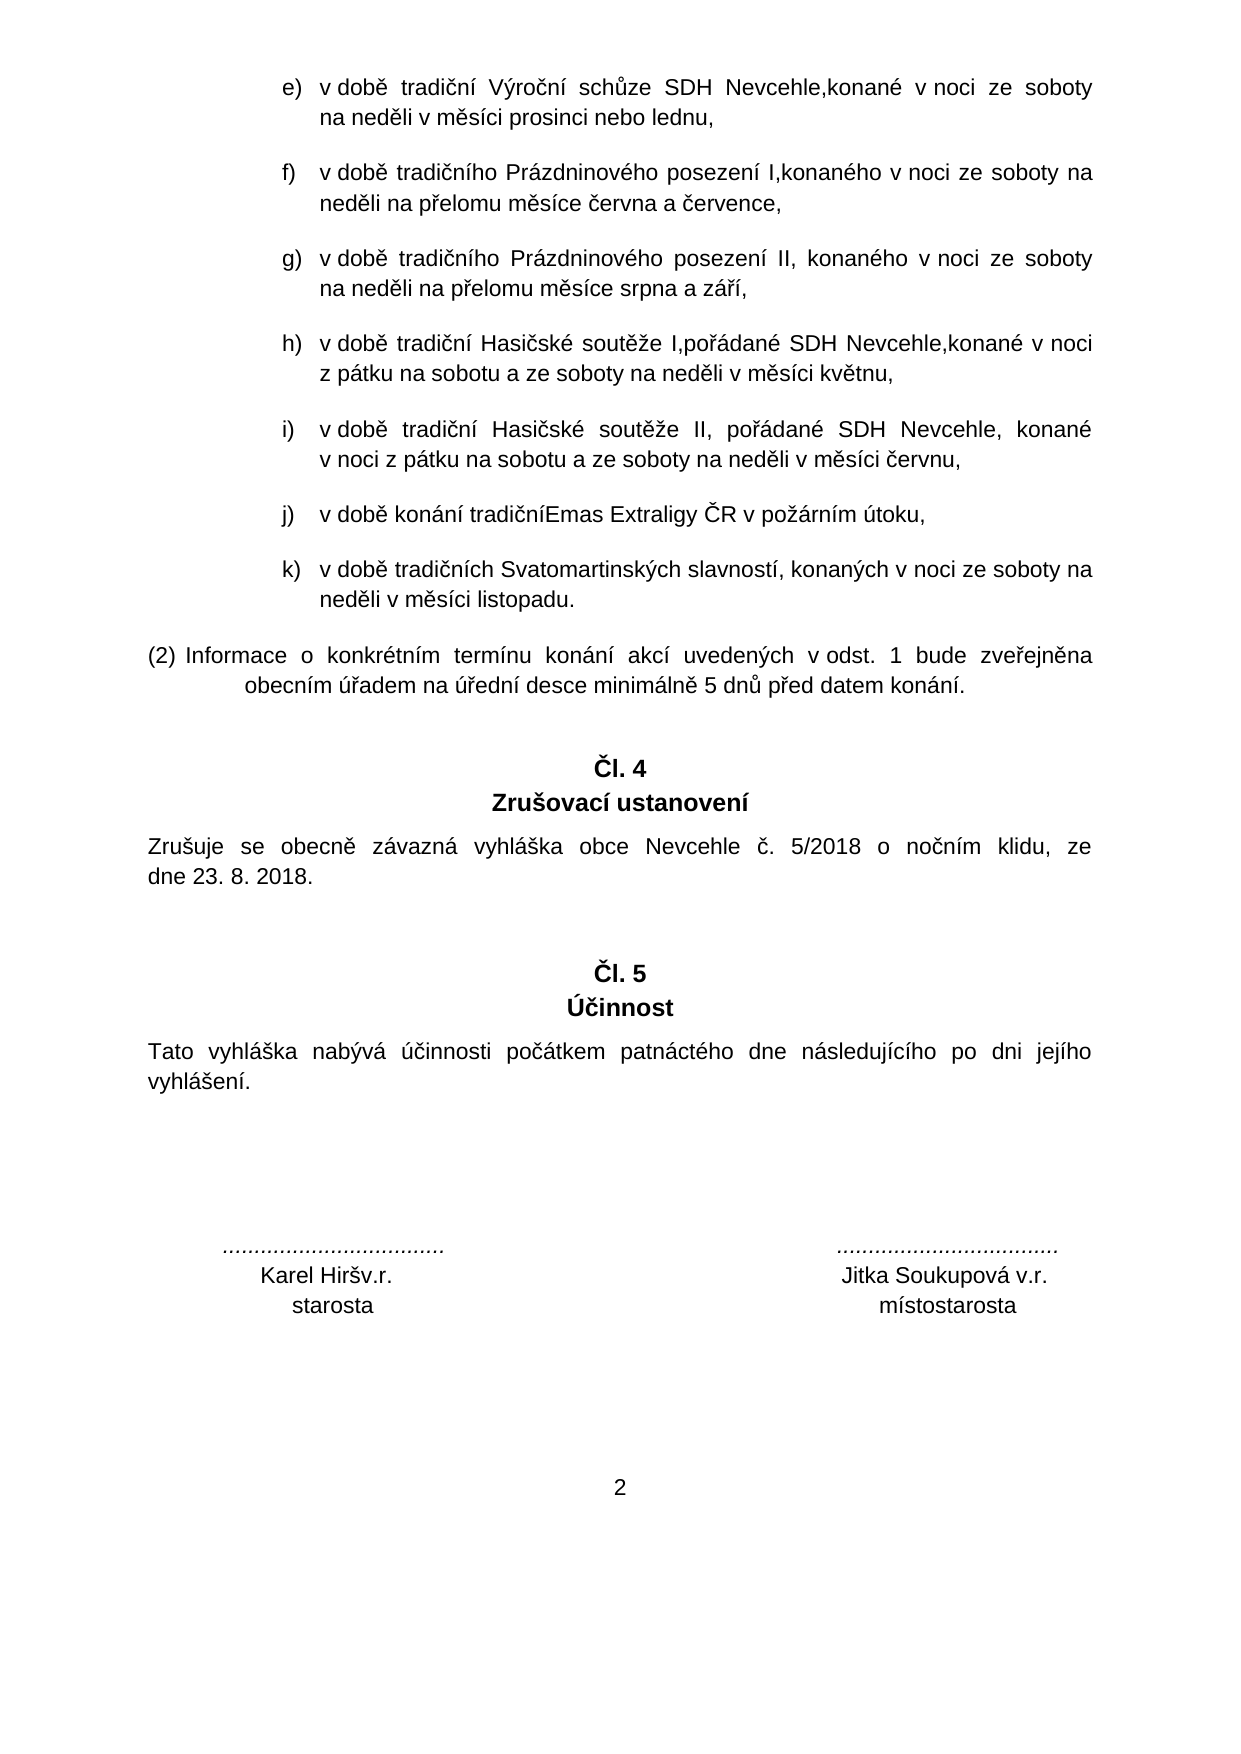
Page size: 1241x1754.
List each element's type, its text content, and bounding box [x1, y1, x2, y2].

list v době tradičního Prázdninového posezení II, konaného v noci ze soboty na neděli na přelomu měsíce srpna a září, [282, 245, 1092, 301]
text Čl. 5 [148, 959, 1092, 988]
list v době tradičních Svatomartinských slavností, konaných v noci ze soboty na neděli v měsíci listopadu. [282, 556, 1092, 613]
text Tato vyhláška nabývá účinnosti počátkem patnáctého dne následujícího po dni jejího vyhlášení. [148, 1038, 1092, 1094]
text Karel Hiršv.r. Jitka Soukupová v.r. [148, 1262, 1092, 1288]
list v době tradiční Hasičské soutěže II, pořádané SDH Nevcehle, konané v noci z pátku na sobotu a ze soboty na neděli v měsíci červnu, [282, 416, 1092, 472]
text Účinnost [148, 992, 1092, 1021]
text starosta místostarosta [148, 1292, 1092, 1318]
text ................................... ................................... [148, 1232, 1092, 1258]
text Zrušovací ustanovení [148, 787, 1092, 816]
list v době konání tradičníEmas Extraligy ČR v požárním útoku, [282, 501, 1092, 527]
text Čl. 4 [148, 754, 1092, 783]
list v době tradiční Hasičské soutěže I,pořádané SDH Nevcehle,konané v noci z pátku na sobotu a ze soboty na neděli v měsíci květnu, [282, 330, 1092, 387]
list v době tradiční Výroční schůze SDH Nevcehle,konané v noci ze soboty na neděli v měsíci prosinci nebo lednu, [282, 74, 1092, 130]
list v době tradičního Prázdninového posezení I,konaného v noci ze soboty na neděli na přelomu měsíce června a července, [282, 159, 1092, 216]
list Informace o konkrétním termínu konání akcí uvedených v odst. 1 bude zveřejněna obecním úřadem na úřední desce minimálně 5 dnů před datem konání. [148, 642, 1092, 698]
text Zrušuje se obecně závazná vyhláška obce Nevcehle č. 5/2018 o nočním klidu, ze dne 23. 8. 2018. [148, 833, 1092, 889]
